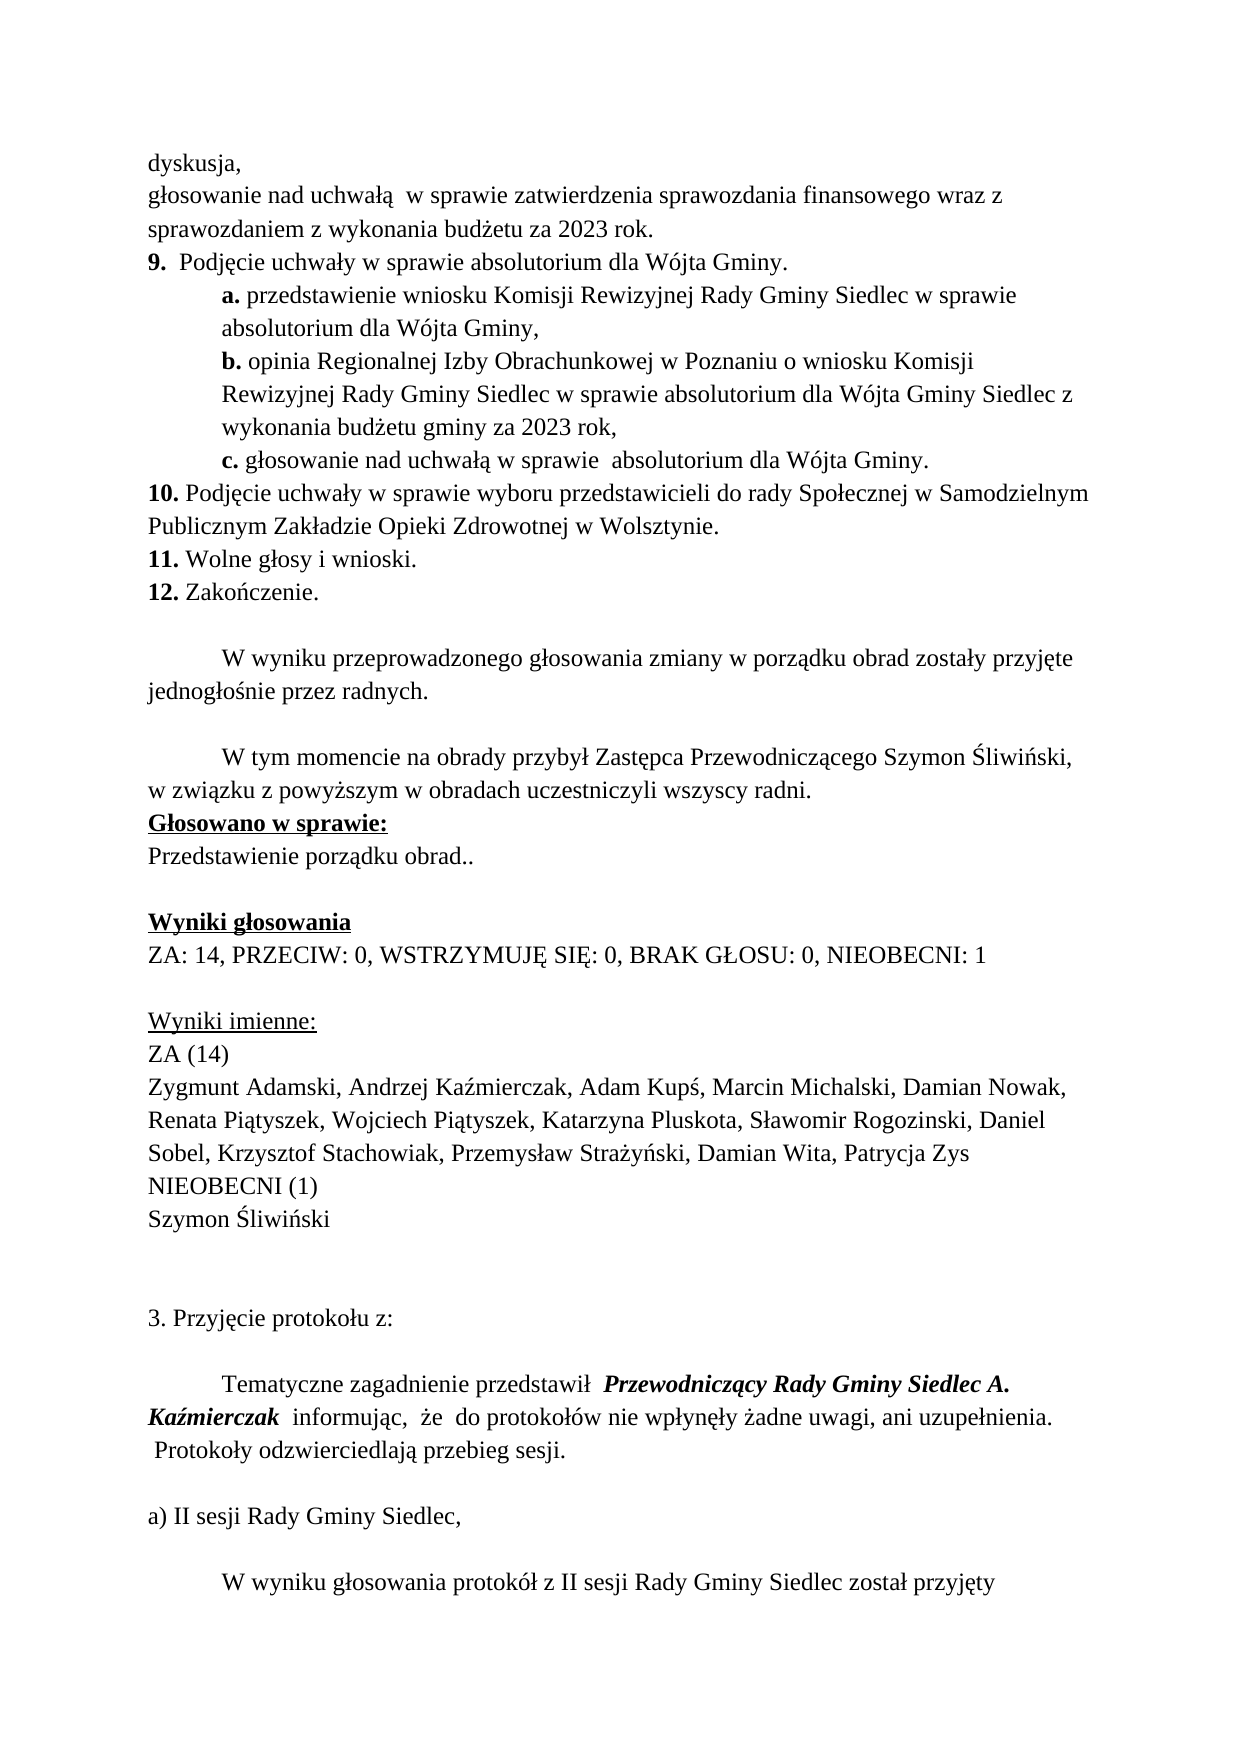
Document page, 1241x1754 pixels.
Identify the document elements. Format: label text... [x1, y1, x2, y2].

text dyskusja, [148, 148, 1093, 176]
text a. przedstawienie wniosku Komisji Rewizyjnej Rady Gminy Siedlec w sprawie absolutorium dla Wójta Gminy, [221, 280, 1093, 341]
text Protokoły odzwierciedlają przebieg sesji. [148, 1435, 1093, 1464]
text 12. Zakończenie. [148, 577, 1093, 606]
text 10. Podjęcie uchwały w sprawie wyboru przedstawicieli do rady Społecznej w Samodzielnym Publicznym Zakładzie Opieki Zdrowotnej w Wolsztynie. [148, 478, 1093, 539]
text a) II sesji Rady Gminy Siedlec, W wyniku głosowania protokół z II sesji Rady Gminy Siedlec został przyjęty [148, 1468, 1093, 1596]
text c. głosowanie nad uchwałą w sprawie absolutorium dla Wójta Gminy. [148, 445, 1093, 473]
text głosowanie nad uchwałą w sprawie zatwierdzenia sprawozdania finansowego wraz z sprawozdaniem z wykonania budżetu za 2023 rok. [148, 181, 1093, 242]
text W wyniku przeprowadzonego głosowania zmiany w porządku obrad zostały przyjęte jednogłośnie przez radnych. [148, 643, 1093, 705]
text b. opinia Regionalnej Izby Obrachunkowej w Poznaniu o wniosku Komisji Rewizyjnej Rady Gminy Siedlec w sprawie absolutorium dla Wójta Gminy Siedlec z wykonania budżetu gminy za 2023 rok, [221, 346, 1093, 441]
text 11. Wolne głosy i wnioski. [148, 544, 1093, 573]
text W tym momencie na obrady przybył Zastępca Przewodniczącego Szymon Śliwiński, w związku z powyższym w obradach uczestniczyli wszyscy radni. Głosowano w sprawie: Przedstawienie porządku obrad.. Wyniki głosowania ZA: 14, PRZECIW: 0, WSTRZYMUJĘ SIĘ: 0, BRAK GŁOSU: 0, NIEOBECNI: 1 Wyniki imienne: ZA (14) Zygmunt Adamski, Andrzej Kaźmierczak, Adam Kupś, Marcin Michalski, Damian Nowak, Renata Piątyszek, Wojciech Piątyszek, Katarzyna Pluskota, Sławomir Rogozinski, Daniel Sobel, Krzysztof Stachowiak, Przemysław Strażyński, Damian Wita, Patrycja Zys NIEOBECNI (1) Szymon Śliwiński 3. Przyjęcie protokołu z: Tematyczne zagadnienie przedstawił Przewodniczący Rady Gminy Siedlec A. Kaźmierczak informując, że do protokołów nie wpłynęły żadne uwagi, ani uzupełnienia. [148, 742, 1093, 1431]
text 9. Podjęcie uchwały w sprawie absolutorium dla Wójta Gminy. [148, 247, 1093, 275]
